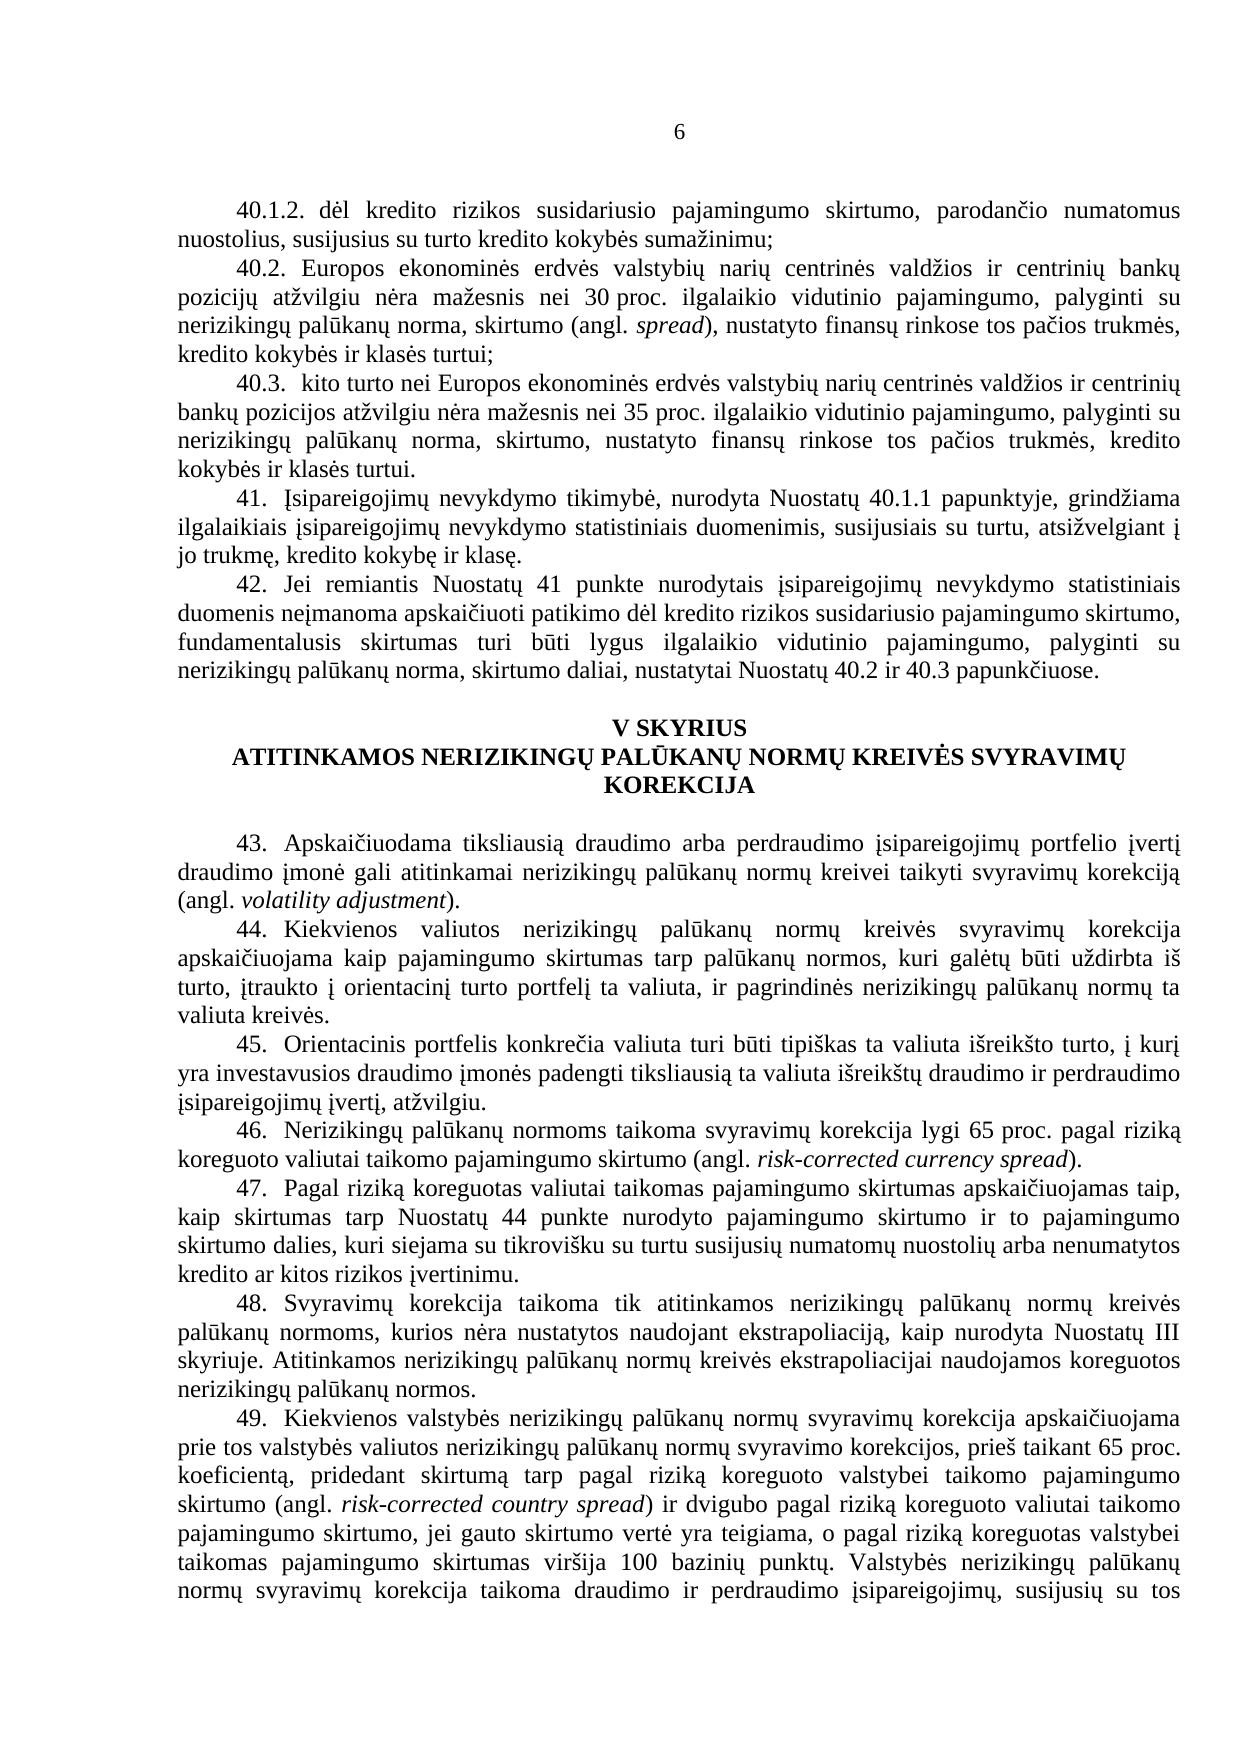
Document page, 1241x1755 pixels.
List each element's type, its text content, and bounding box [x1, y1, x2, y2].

text atitinkamos nerizikingų palūkanų normų kreivės svyravimų korekcija [177, 742, 1181, 799]
text V SKYRIUS [177, 713, 1181, 742]
text 40.1.2. dėl kredito rizikos susidariusio pajamingumo skirtumo, parodančio numatomus nuostolius, susijusius su turto kredito kokybės sumažinimu; [177, 196, 1181, 253]
text 43. Apskaičiuodama tiksliausią draudimo arba perdraudimo įsipareigojimų portfelio įvertį draudimo įmonė gali atitinkamai nerizikingų palūkanų normų kreivei taikyti svyravimų korekciją (angl. volatility adjustment). [177, 828, 1181, 914]
text 42. Jei remiantis Nuostatų 41 punkte nurodytais įsipareigojimų nevykdymo statistiniais duomenis neįmanoma apskaičiuoti patikimo dėl kredito rizikos susidariusio pajamingumo skirtumo, fundamentalusis skirtumas turi būti lygus ilgalaikio vidutinio pajamingumo, palyginti su nerizikingų palūkanų norma, skirtumo daliai, nustatytai Nuostatų 40.2 ir 40.3 papunkčiuose. [177, 569, 1181, 684]
text 45. Orientacinis portfelis konkrečia valiuta turi būti tipiškas ta valiuta išreikšto turto, į kurį yra investavusios draudimo įmonės padengti tiksliausią ta valiuta išreikštų draudimo ir perdraudimo įsipareigojimų įvertį, atžvilgiu. [177, 1029, 1181, 1116]
text 40.3. kito turto nei Europos ekonominės erdvės valstybių narių centrinės valdžios ir centrinių bankų pozicijos atžvilgiu nėra mažesnis nei 35 proc. ilgalaikio vidutinio pajamingumo, palyginti su nerizikingų palūkanų norma, skirtumo, nustatyto finansų rinkose tos pačios trukmės, kredito kokybės ir klasės turtui. [177, 368, 1181, 483]
text 46. Nerizikingų palūkanų normoms taikoma svyravimų korekcija lygi 65 proc. pagal riziką koreguoto valiutai taikomo pajamingumo skirtumo (angl. risk-corrected currency spread). [177, 1116, 1181, 1173]
text 49. Kiekvienos valstybės nerizikingų palūkanų normų svyravimų korekcija apskaičiuojama prie tos valstybės valiutos nerizikingų palūkanų normų svyravimo korekcijos, prieš taikant 65 proc. koeficientą, pridedant skirtumą tarp pagal riziką koreguoto valstybei taikomo pajamingumo skirtumo (angl. risk-corrected country spread) ir dvigubo pagal riziką koreguoto valiutai taikomo pajamingumo skirtumo, jei gauto skirtumo vertė yra teigiama, o pagal riziką koreguotas valstybei taikomas pajamingumo skirtumas viršija 100 bazinių punktų. Valstybės nerizikingų palūkanų normų svyravimų korekcija taikoma draudimo ir perdraudimo įsipareigojimų, susijusių su tos [177, 1403, 1181, 1604]
text 41. Įsipareigojimų nevykdymo tikimybė, nurodyta Nuostatų 40.1.1 papunktyje, grindžiama ilgalaikiais įsipareigojimų nevykdymo statistiniais duomenimis, susijusiais su turtu, atsižvelgiant į jo trukmę, kredito kokybę ir klasę. [177, 483, 1181, 569]
text 40.2. Europos ekonominės erdvės valstybių narių centrinės valdžios ir centrinių bankų pozicijų atžvilgiu nėra mažesnis nei 30 proc. ilgalaikio vidutinio pajamingumo, palyginti su nerizikingų palūkanų norma, skirtumo (angl. spread), nustatyto finansų rinkose tos pačios trukmės, kredito kokybės ir klasės turtui; [177, 253, 1181, 368]
text 44. Kiekvienos valiutos nerizikingų palūkanų normų kreivės svyravimų korekcija apskaičiuojama kaip pajamingumo skirtumas tarp palūkanų normos, kuri galėtų būti uždirbta iš turto, įtraukto į orientacinį turto portfelį ta valiuta, ir pagrindinės nerizikingų palūkanų normų ta valiuta kreivės. [177, 914, 1181, 1029]
text 47. Pagal riziką koreguotas valiutai taikomas pajamingumo skirtumas apskaičiuojamas taip, kaip skirtumas tarp Nuostatų 44 punkte nurodyto pajamingumo skirtumo ir to pajamingumo skirtumo dalies, kuri siejama su tikrovišku su turtu susijusių numatomų nuostolių arba nenumatytos kredito ar kitos rizikos įvertinimu. [177, 1173, 1181, 1288]
text 48. Svyravimų korekcija taikoma tik atitinkamos nerizikingų palūkanų normų kreivės palūkanų normoms, kurios nėra nustatytos naudojant ekstrapoliaciją, kaip nurodyta Nuostatų III skyriuje. Atitinkamos nerizikingų palūkanų normų kreivės ekstrapoliacijai naudojamos koreguotos nerizikingų palūkanų normos. [177, 1288, 1181, 1403]
